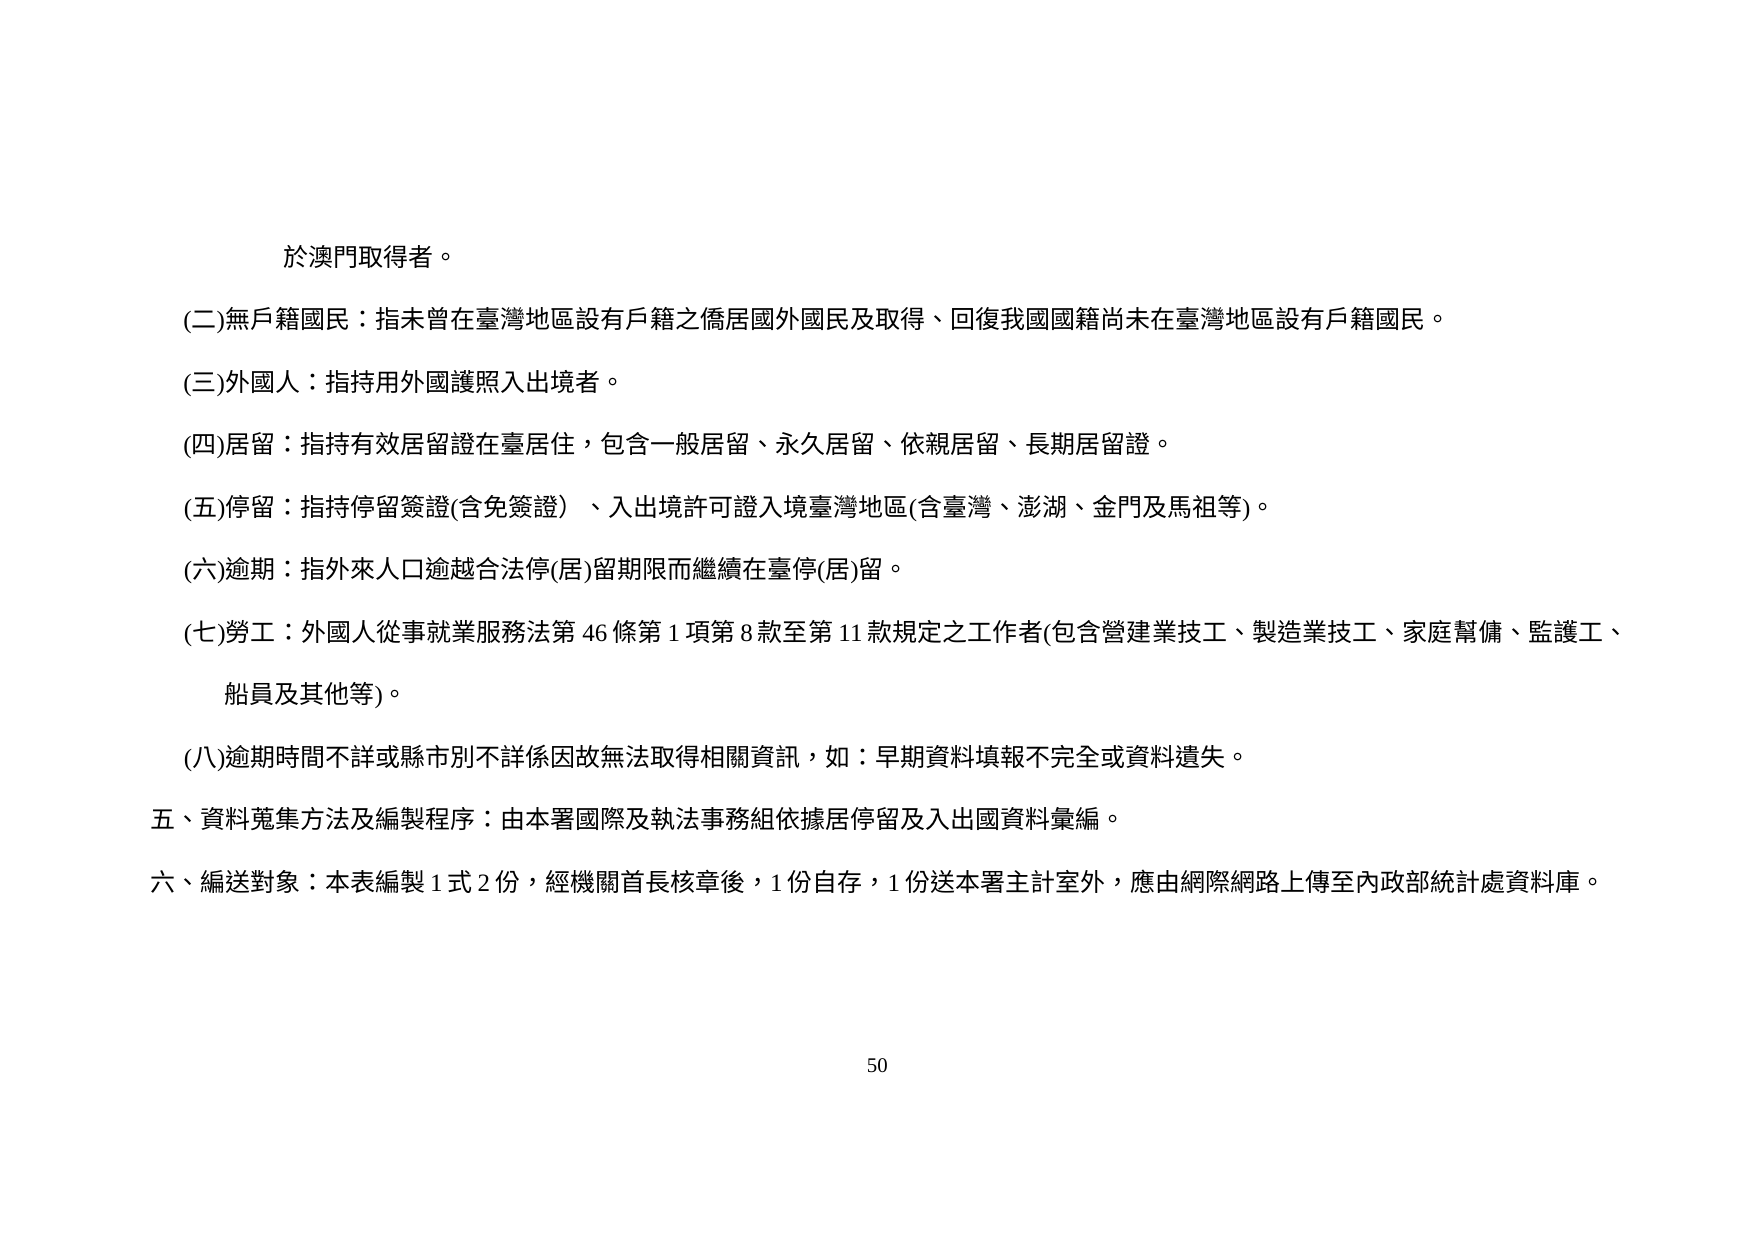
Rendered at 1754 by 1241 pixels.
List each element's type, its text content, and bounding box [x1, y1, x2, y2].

text 於澳門取得者。 [221, 214, 1604, 276]
text (八)逾期時間不詳或縣市別不詳係因故無法取得相關資訊，如：早期資料填報不完全或資料遺失。 [183, 714, 1604, 776]
text (四)居留：指持有效居留證在臺居住，包含一般居留、永久居留、依親居留、長期居留證。 [183, 401, 1604, 464]
text (七)勞工：外國人從事就業服務法第46條第1項第8款至第11款規定之工作者(包含營建業技工、製造業技工、家庭幫傭、監護工、船員及其他等)。 [183, 589, 1604, 714]
text 六、編送對象：本表編製1式2份，經機關首長核章後，1份自存，1份送本署主計室外，應由網際網路上傳至內政部統計處資料庫。 [150, 839, 1604, 901]
text (六)逾期：指外來人口逾越合法停(居)留期限而繼續在臺停(居)留。 [183, 526, 1604, 589]
text (二)無戶籍國民：指未曾在臺灣地區設有戶籍之僑居國外國民及取得、回復我國國籍尚未在臺灣地區設有戶籍國民。 [183, 276, 1604, 339]
text (五)停留：指持停留簽證(含免簽證）、入出境許可證入境臺灣地區(含臺灣、澎湖、金門及馬祖等)。 [183, 464, 1604, 526]
text (三)外國人：指持用外國護照入出境者。 [183, 339, 1604, 401]
text 五、資料蒐集方法及編製程序：由本署國際及執法事務組依據居停留及入出國資料彙編。 [150, 776, 1604, 839]
